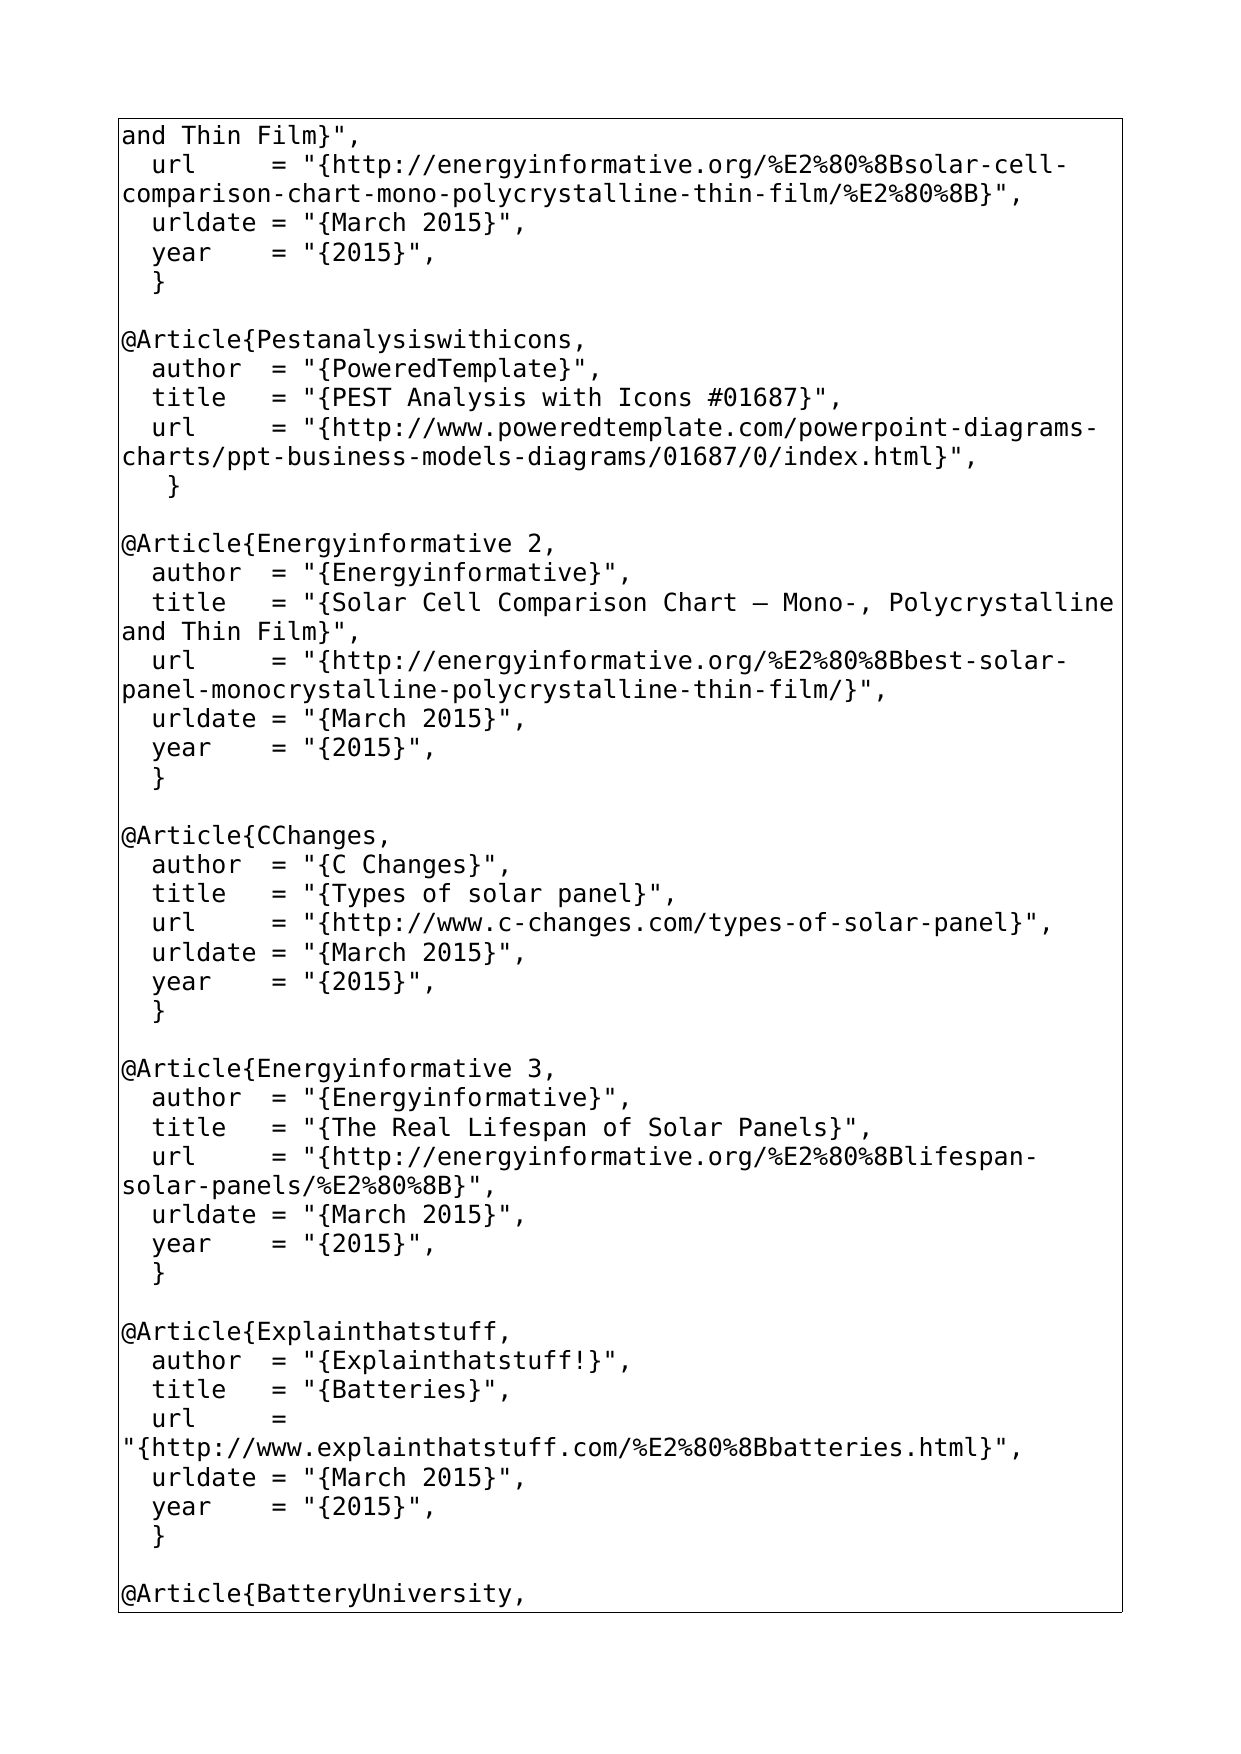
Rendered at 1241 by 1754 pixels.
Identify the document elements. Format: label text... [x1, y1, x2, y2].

table_header and Thin Film}", url = "{http://energyinformative.org/%E2%80%8Bsolar-cell-comparison-chart-mono-polycrystalline-thin-film/%E2%80%8B}", urldate = "{March 2015}", year = "{2015}", } @Article{Pestanalysiswithicons, author = "{PoweredTemplate}", title = "{PEST Analysis with Icons #01687}", url = "{http://www.poweredtemplate.com/powerpoint-diagrams-charts/ppt-business-models-diagrams/01687/0/index.html}", } @Article{Energyinformative 2, author = "{Energyinformative}", title = "{Solar Cell Comparison Chart – Mono-, Polycrystalline and Thin Film}", url = "{http://energyinformative.org/%E2%80%8Bbest-solar-panel-monocrystalline-polycrystalline-thin-film/}", urldate = "{March 2015}", year = "{2015}", } @Article{CChanges, author = "{C Changes}", title = "{Types of solar panel}", url = "{http://www.c-changes.com/types-of-solar-panel}", urldate = "{March 2015}", year = "{2015}", } @Article{Energyinformative 3, author = "{Energyinformative}", title = "{The Real Lifespan of Solar Panels}", url = "{http://energyinformative.org/%E2%80%8Blifespan-solar-panels/%E2%80%8B}", urldate = "{March 2015}", year = "{2015}", } @Article{Explainthatstuff, author = "{Explainthatstuff!}", title = "{Batteries}", url = "{http://www.explainthatstuff.com/%E2%80%8Bbatteries.html}", urldate = "{March 2015}", year = "{2015}", } @Article{BatteryUniversity, [119, 119, 1122, 1612]
